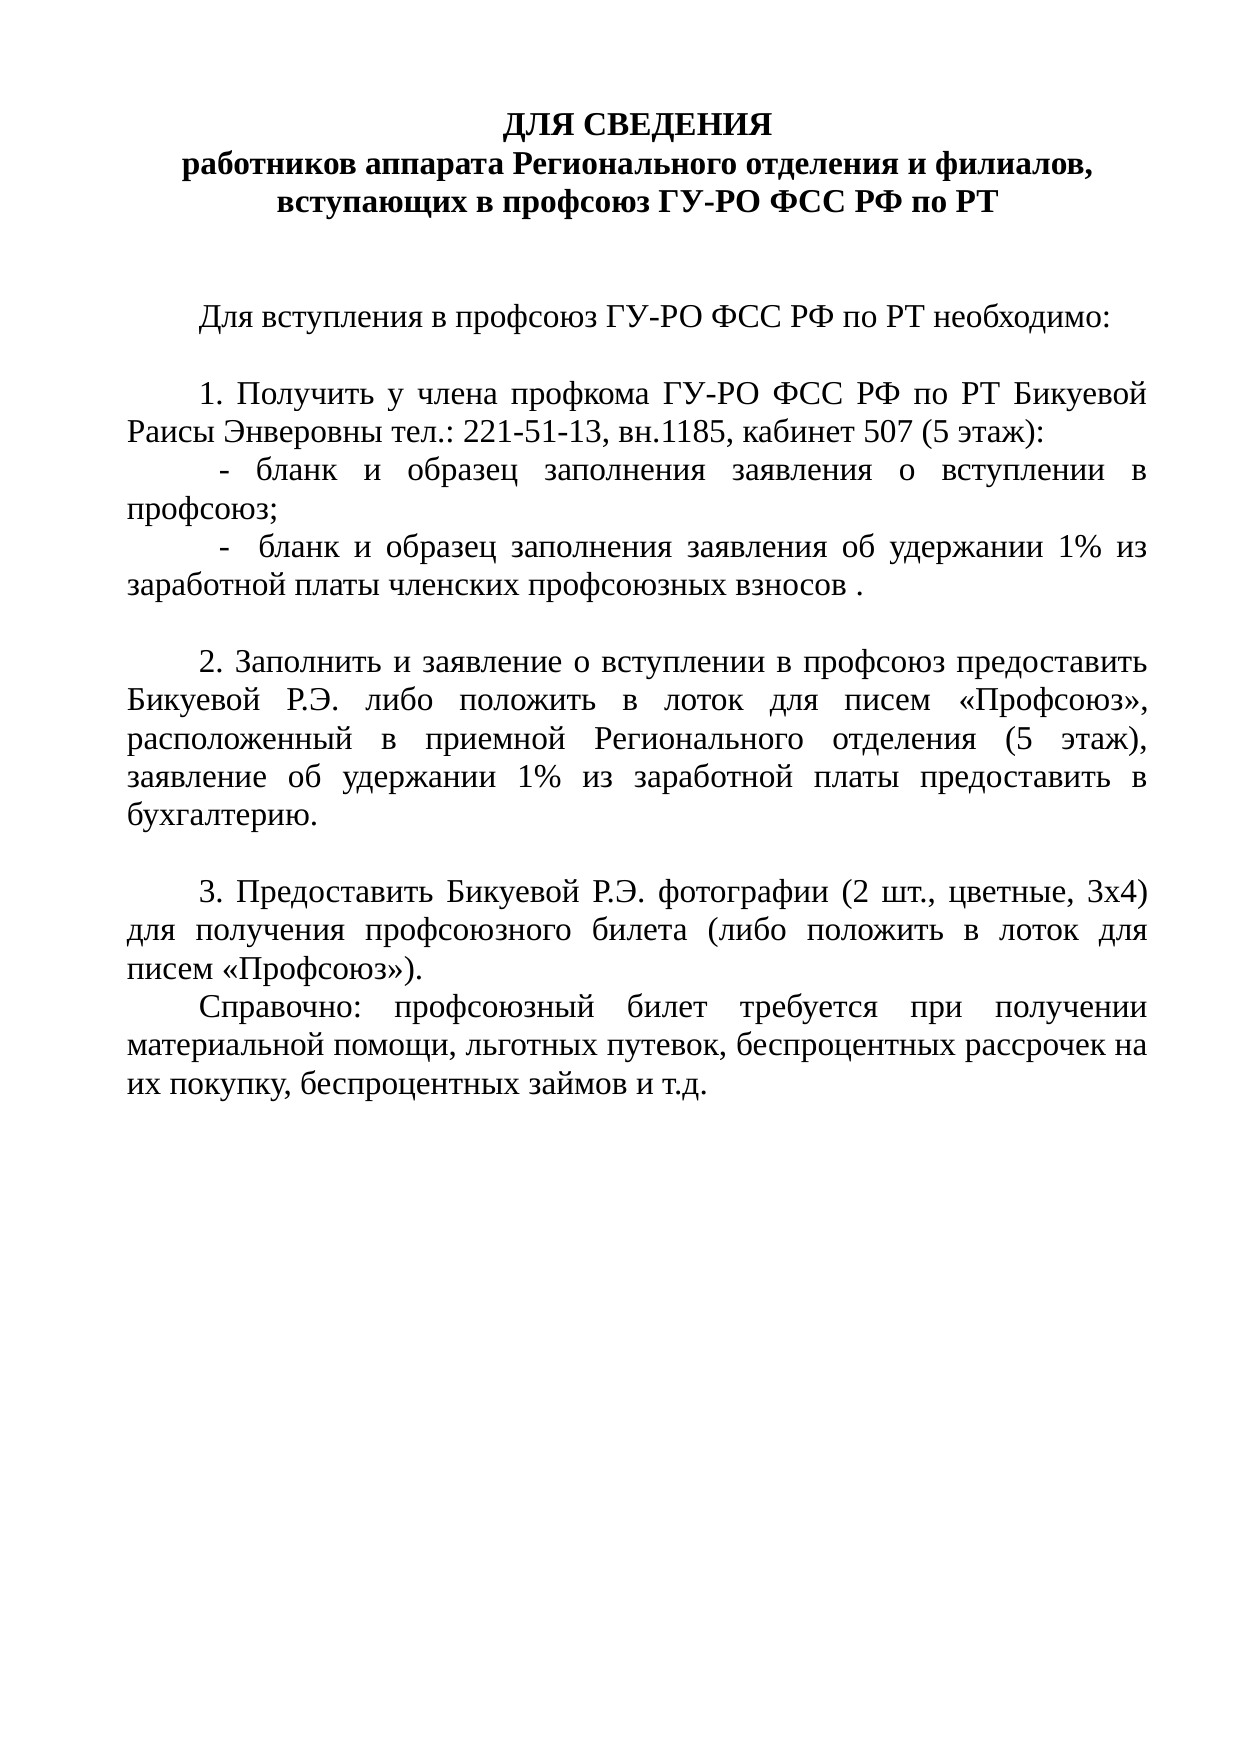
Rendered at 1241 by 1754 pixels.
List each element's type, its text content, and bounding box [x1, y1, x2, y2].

text - бланк и образец заполнения заявления об удержании 1% из заработной платы членских профсоюзных взносов . [127, 526, 1148, 603]
text 3. Предоставить Бикуевой Р.Э. фотографии (2 шт., цветные, 3х4) для получения профсоюзного билета (либо положить в лоток для писем «Профсоюз»). [127, 871, 1148, 986]
text работников аппарата Регионального отделения и филиалов, вступающих в профсоюз ГУ-РО ФСС РФ по РТ [127, 143, 1148, 220]
text - бланк и образец заполнения заявления о вступлении в профсоюз; [127, 450, 1148, 526]
text ДЛЯ СВЕДЕНИЯ [127, 105, 1148, 143]
text 2. Заполнить и заявление о вступлении в профсоюз предоставить Бикуевой Р.Э. либо положить в лоток для писем «Профсоюз», расположенный в приемной Регионального отделения (5 этаж), заявление об удержании 1% из заработной платы предоставить в бухгалтерию. [127, 641, 1148, 833]
text 1. Получить у члена профкома ГУ-РО ФСС РФ по РТ Бикуевой Раисы Энверовны тел.: 221-51-13, вн.1185, кабинет 507 (5 этаж): [127, 373, 1148, 450]
text Для вступления в профсоюз ГУ-РО ФСС РФ по РТ необходимо: [127, 296, 1148, 335]
text Справочно: профсоюзный билет требуется при получении материальной помощи, льготных путевок, беспроцентных рассрочек на их покупку, беспроцентных займов и т.д. [127, 986, 1148, 1101]
